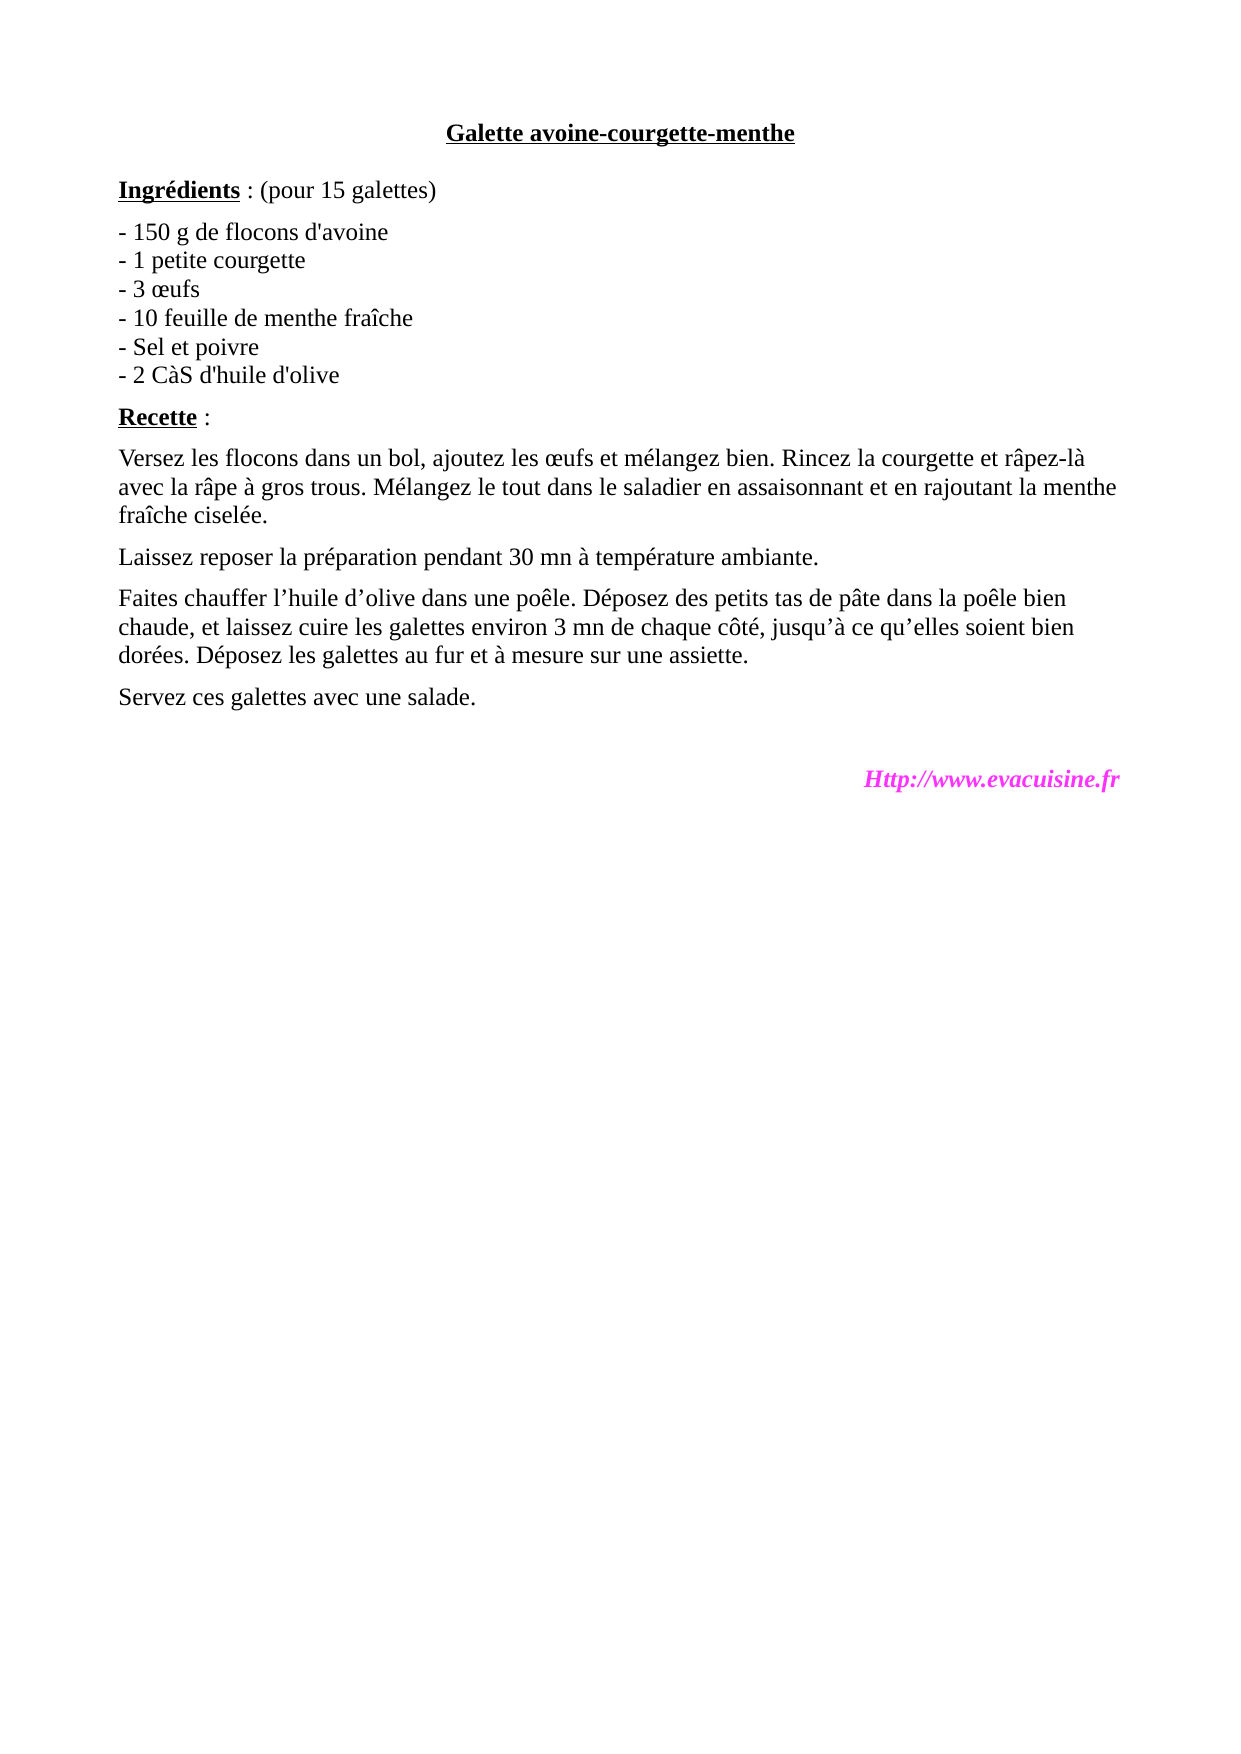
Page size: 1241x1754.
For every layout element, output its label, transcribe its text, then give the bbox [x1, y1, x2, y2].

text Laissez reposer la préparation pendant 30 mn à température ambiante. [118, 542, 1122, 571]
text Versez les flocons dans un bol, ajoutez les œufs et mélangez bien. Rincez la courgette et râpez-là avec la râpe à gros trous. Mélangez le tout dans le saladier en assaisonnant et en rajoutant la menthe fraîche ciselée. [118, 443, 1122, 529]
text Faites chauffer l’huile d’olive dans une poêle. Déposez des petits tas de pâte dans la poêle bien chaude, et laissez cuire les galettes environ 3 mn de chaque côté, jusqu’à ce qu’elles soient bien dorées. Déposez les galettes au fur et à mesure sur une assiette. [118, 583, 1122, 669]
text Ingrédients : (pour 15 galettes) [118, 176, 1122, 204]
text Galette avoine-courgette-menthe [118, 118, 1122, 147]
text - 150 g de flocons d'avoine - 1 petite courgette - 3 œufs - 10 feuille de menthe fraîche - Sel et poivre - 2 CàS d'huile d'olive [118, 217, 1122, 389]
text Http://www.evacuisine.fr [118, 764, 1122, 793]
text Recette : [118, 402, 1122, 431]
text Servez ces galettes avec une salade. [118, 682, 1122, 711]
